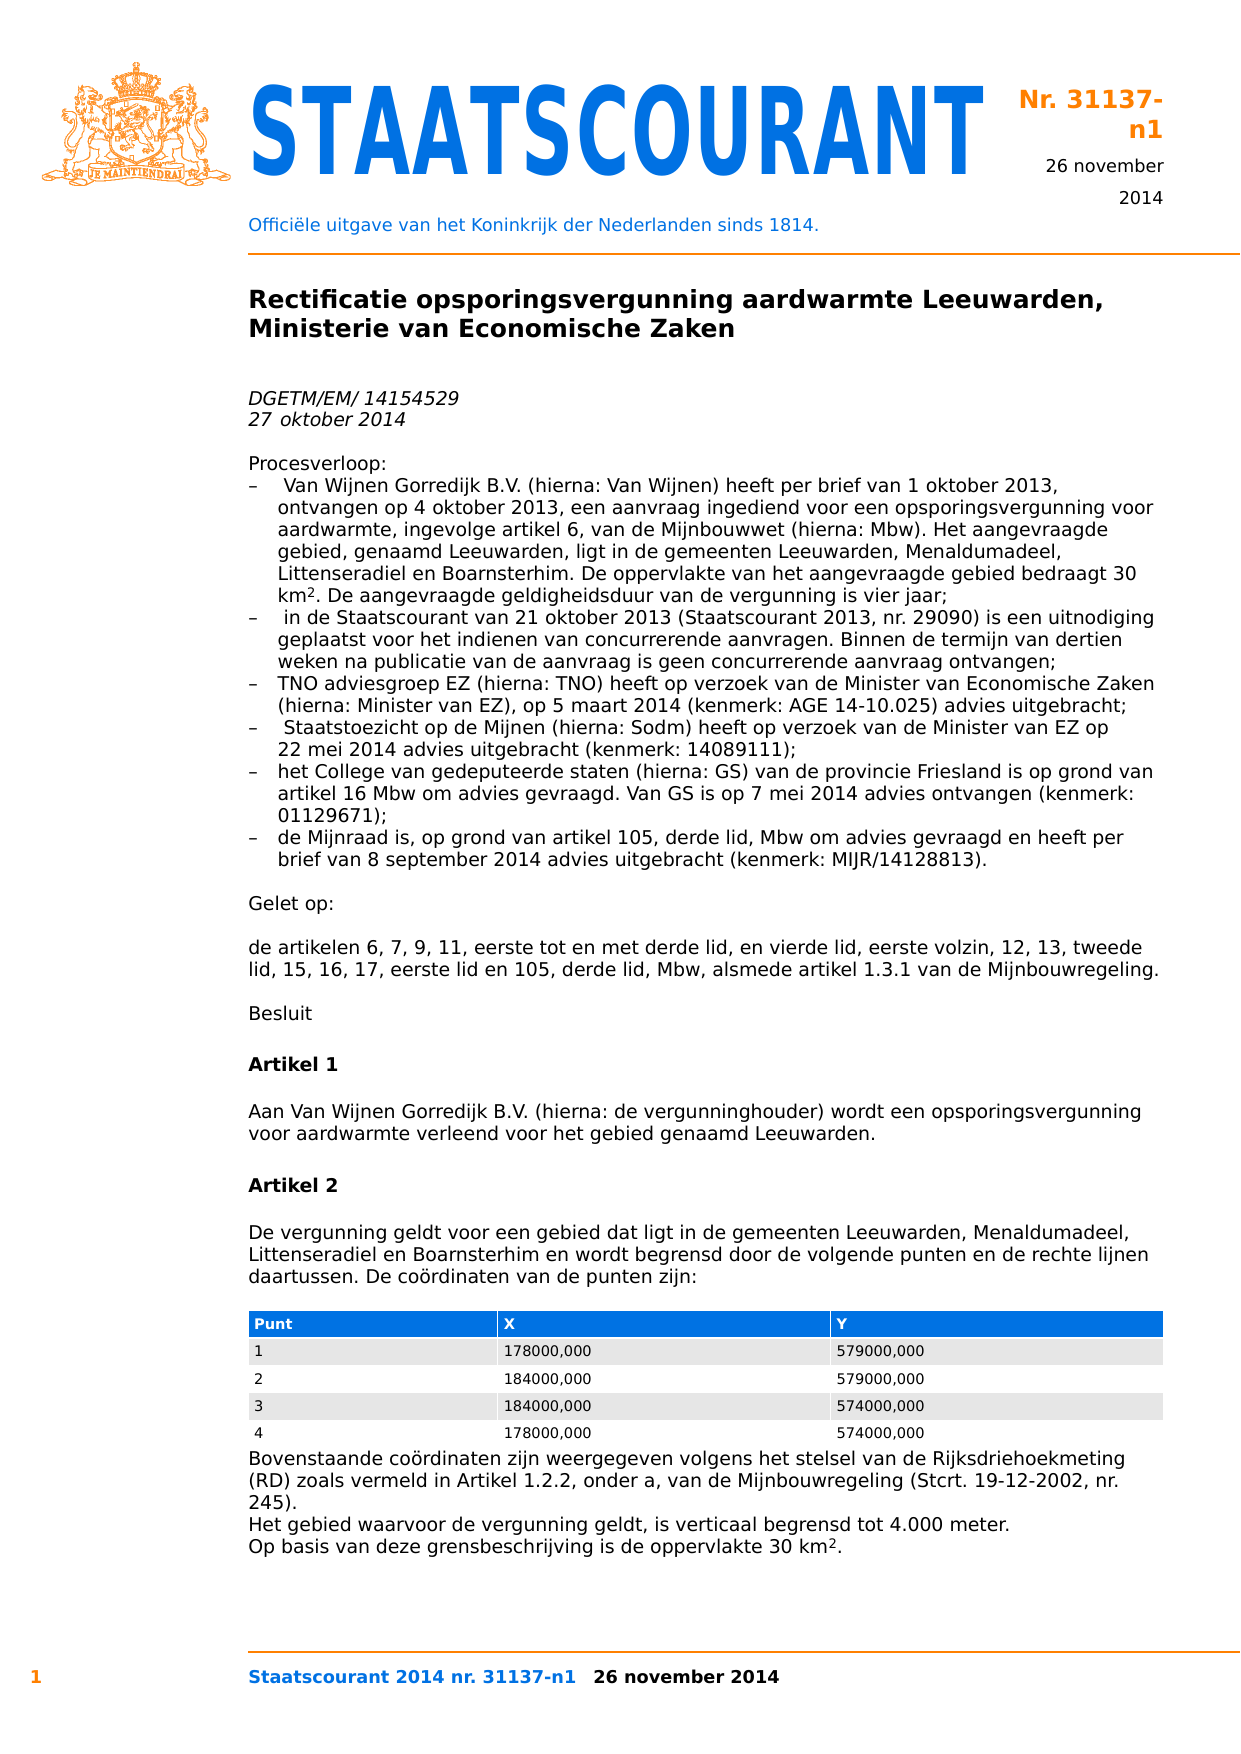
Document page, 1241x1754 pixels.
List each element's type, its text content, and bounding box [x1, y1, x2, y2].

text – in de Staatscourant van 21 oktober 2013 (Staatscourant 2013, nr. 29090) is een uitnodiging geplaatst voor het indienen van concurrerende aanvragen. Binnen de termijn van dertien weken na publicatie van de aanvraag is geen concurrerende aanvraag ontvangen; [248, 607, 1163, 673]
text Aan Van Wijnen Gorredijk B.V. (hierna: de vergunninghouder) wordt een opsporingsvergunning voor aardwarmte verleend voor het gebied genaamd Leeuwarden. [248, 1101, 1163, 1145]
table_header [25, 62, 248, 253]
table_cell 1 [249, 1339, 497, 1365]
table_cell 574000,000 [831, 1393, 1163, 1420]
table_cell 2014 [998, 183, 1240, 215]
subtitle Artikel 1 [248, 1054, 1163, 1076]
table_cell 26 november [998, 150, 1240, 182]
text De vergunning geldt voor een gebied dat ligt in de gemeenten Leeuwarden, Menaldumadeel, Littenseradiel en Boarnsterhim en wordt begrensd door de volgende punten en de rechte lijnen daartussen. De coördinaten van de punten zijn: [248, 1222, 1163, 1288]
table_cell 2 [249, 1366, 497, 1392]
table_cell 579000,000 [831, 1366, 1163, 1392]
table_cell 184000,000 [498, 1366, 830, 1392]
table_header Punt [249, 1311, 497, 1337]
text – de Mijnraad is, op grond van artikel 105, derde lid, Mbw om advies gevraagd en heeft per brief van 8 september 2014 advies uitgebracht (kenmerk: MIJR/14128813). [248, 827, 1163, 871]
table_header STAATSCOURANT [248, 62, 998, 215]
text – Staatstoezicht op de Mijnen (hierna: Sodm) heeft op verzoek van de Minister van EZ op 22 mei 2014 advies uitgebracht (kenmerk: 14089111); [248, 717, 1163, 761]
table_cell 579000,000 [831, 1339, 1163, 1365]
text de artikelen 6, 7, 9, 11, eerste tot en met derde lid, en vierde lid, eerste volzin, 12, 13, tweede lid, 15, 16, 17, eerste lid en 105, derde lid, Mbw, alsmede artikel 1.3.1 van de Mijnbouwregeling. [248, 937, 1163, 981]
table_cell 3 [249, 1393, 497, 1420]
table_cell 178000,000 [498, 1339, 830, 1365]
text Op basis van deze grensbeschrijving is de oppervlakte 30 km2. [248, 1536, 1163, 1558]
text DGETM/EM/ 14154529 [248, 387, 1163, 409]
text – Van Wijnen Gorredijk B.V. (hierna: Van Wijnen) heeft per brief van 1 oktober 2013, ontvangen op 4 oktober 2013, een aanvraag ingediend voor een opsporingsvergunning voor aardwarmte, ingevolge artikel 6, van de Mijnbouwwet (hierna: Mbw). Het aangevraagde gebied, genaamd Leeuwarden, ligt in de gemeenten Leeuwarden, Menaldumadeel, Littenseradiel en Boarnsterhim. De oppervlakte van het aangevraagde gebied bedraagt 30 km2. De aangevraagde geldigheidsduur van de vergunning is vier jaar; [248, 475, 1163, 607]
table_header X [498, 1311, 830, 1337]
text 27 oktober 2014 [248, 409, 1163, 431]
text Procesverloop: [248, 453, 1163, 475]
picture [41, 62, 231, 186]
text Het gebied waarvoor de vergunning geldt, is verticaal begrensd tot 4.000 meter. [248, 1514, 1163, 1536]
table_header Nr. 31137-n1 [998, 62, 1240, 150]
text – TNO adviesgroep EZ (hierna: TNO) heeft op verzoek van de Minister van Economische Zaken (hierna: Minister van EZ), op 5 maart 2014 (kenmerk: AGE 14-10.025) advies uitgebracht; [248, 673, 1163, 717]
table_cell Officiële uitgave van het Koninkrijk der Nederlanden sinds 1814. [248, 215, 1240, 253]
subtitle Artikel 2 [248, 1175, 1163, 1197]
text – het College van gedeputeerde staten (hierna: GS) van de provincie Friesland is op grond van artikel 16 Mbw om advies gevraagd. Van GS is op 7 mei 2014 advies ontvangen (kenmerk: 01129671); [248, 761, 1163, 827]
table_cell 184000,000 [498, 1393, 830, 1420]
table_cell 4 [249, 1421, 497, 1447]
table_cell 178000,000 [498, 1421, 830, 1447]
text Gelet op: [248, 893, 1163, 915]
table_header Y [831, 1311, 1163, 1337]
text Besluit [248, 1002, 1163, 1024]
text Bovenstaande coördinaten zijn weergegeven volgens het stelsel van de Rijksdriehoekmeting (RD) zoals vermeld in Artikel 1.2.2, onder a, van de Mijnbouwregeling (Stcrt. 19-12-2002, nr. 245). [248, 1448, 1163, 1514]
table_cell 574000,000 [831, 1421, 1163, 1447]
subtitle Rectificatie opsporingsvergunning aardwarmte Leeuwarden, Ministerie van Economische Zaken [248, 285, 1163, 344]
